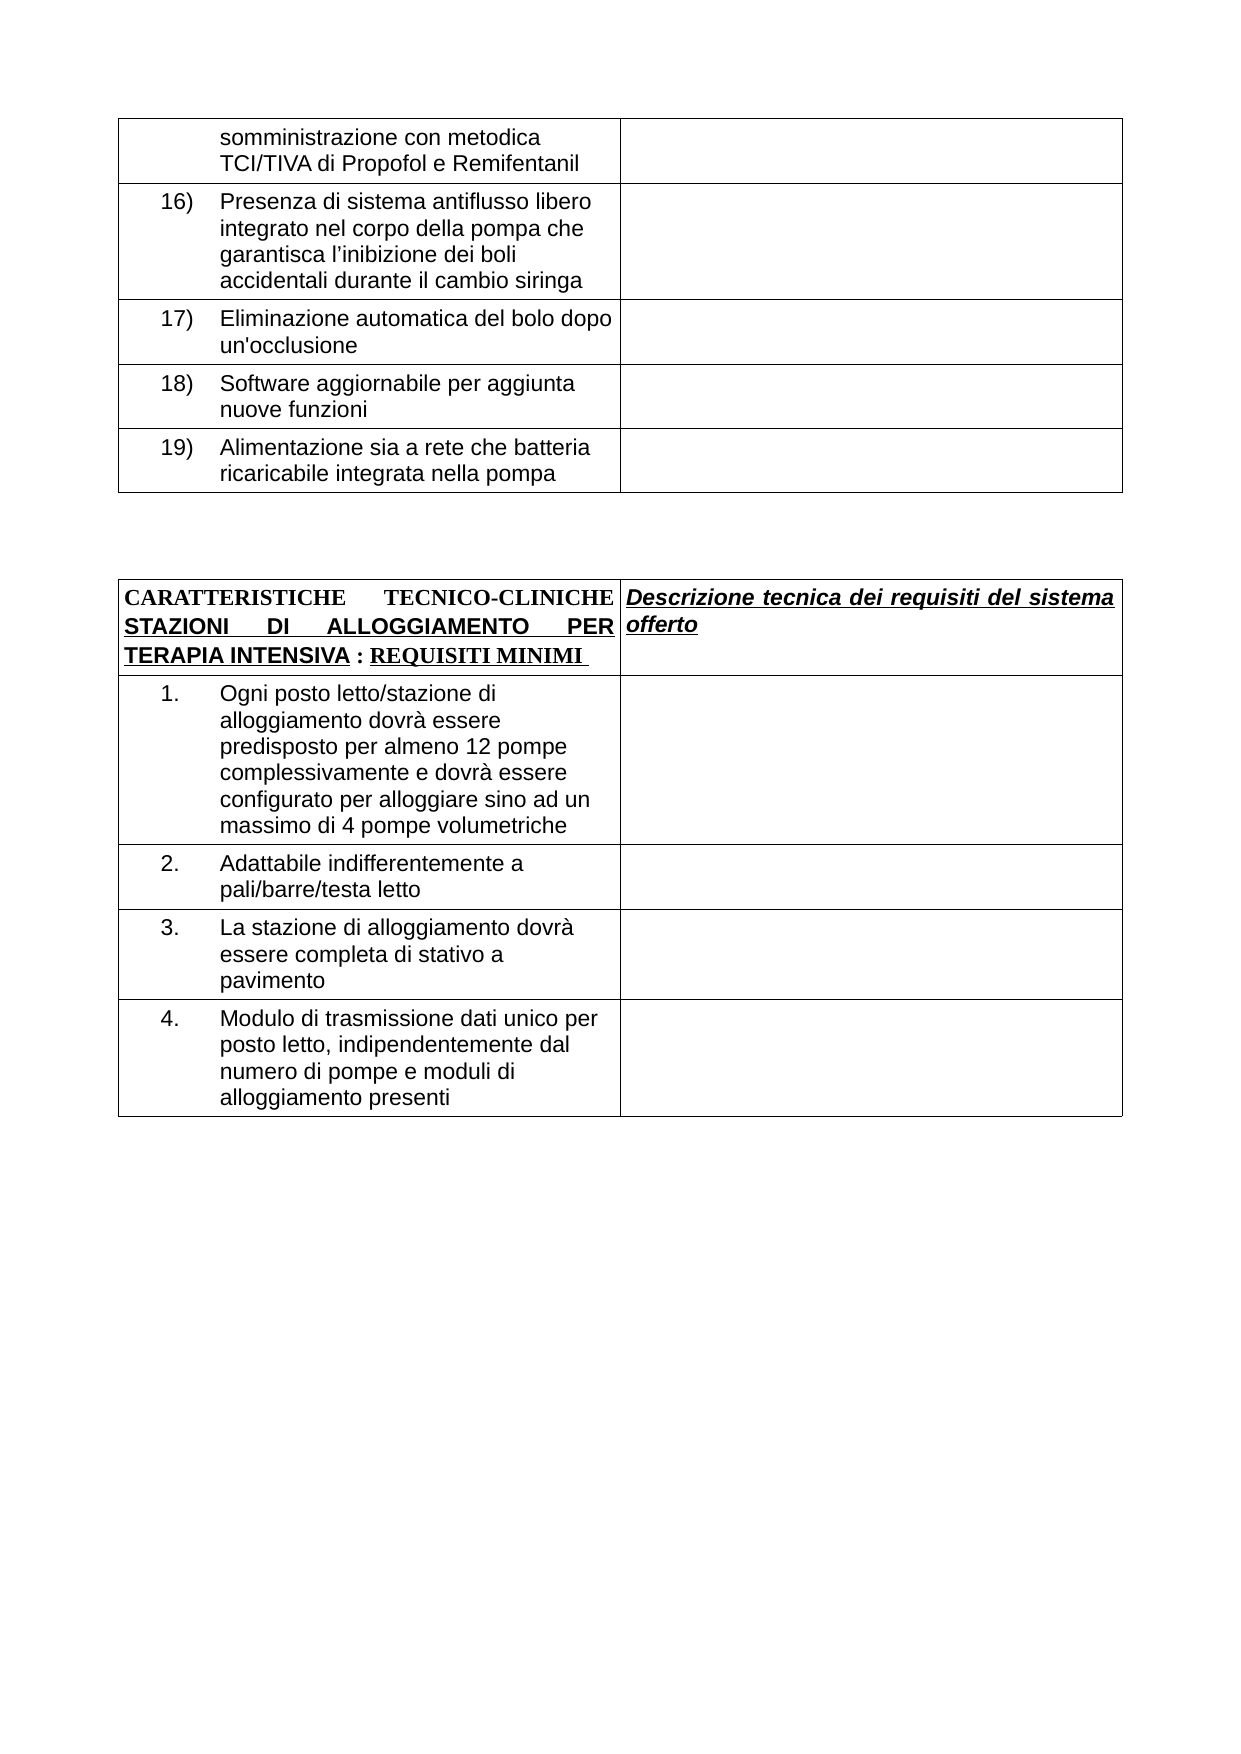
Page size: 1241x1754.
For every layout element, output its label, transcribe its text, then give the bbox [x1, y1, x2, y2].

table_cell [621, 845, 1122, 908]
table_cell La stazione di alloggiamento dovrà essere completa di stativo a pavimento [119, 910, 620, 999]
table_cell Software aggiornabile per aggiunta nuove funzioni [119, 365, 620, 428]
table_cell somministrazione con metodica TCI/TIVA di Propofol e Remifentanil [119, 119, 620, 182]
table_cell Modulo di trasmissione dati unico per posto letto, indipendentemente dal numero di pompe e moduli di alloggiamento presenti [119, 1000, 620, 1116]
table_header CARATTERISTICHE TECNICO-CLINICHE STAZIONI DI ALLOGGIAMENTO PER TERAPIA INTENSIVA : REQUISITI MINIMI [119, 580, 620, 674]
table_cell Adattabile indifferentemente a pali/barre/testa letto [119, 845, 620, 908]
table_cell [621, 184, 1122, 299]
table_cell [621, 365, 1122, 428]
table_cell Presenza di sistema antiflusso libero integrato nel corpo della pompa che garantisca l’inibizione dei boli accidentali durante il cambio siringa [119, 184, 620, 299]
table_cell [621, 300, 1122, 364]
table_cell [621, 429, 1122, 492]
table_cell Eliminazione automatica del bolo dopo un'occlusione [119, 300, 620, 364]
table_cell [621, 910, 1122, 999]
table_header Descrizione tecnica dei requisiti del sistema offerto [621, 580, 1122, 674]
table_cell [621, 1000, 1122, 1116]
table_cell [621, 119, 1122, 182]
table_cell Ogni posto letto/stazione di alloggiamento dovrà essere predisposto per almeno 12 pompe complessivamente e dovrà essere configurato per alloggiare sino ad un massimo di 4 pompe volumetriche [119, 676, 620, 844]
table_cell Alimentazione sia a rete che batteria ricaricabile integrata nella pompa [119, 429, 620, 492]
table_cell [621, 676, 1122, 844]
